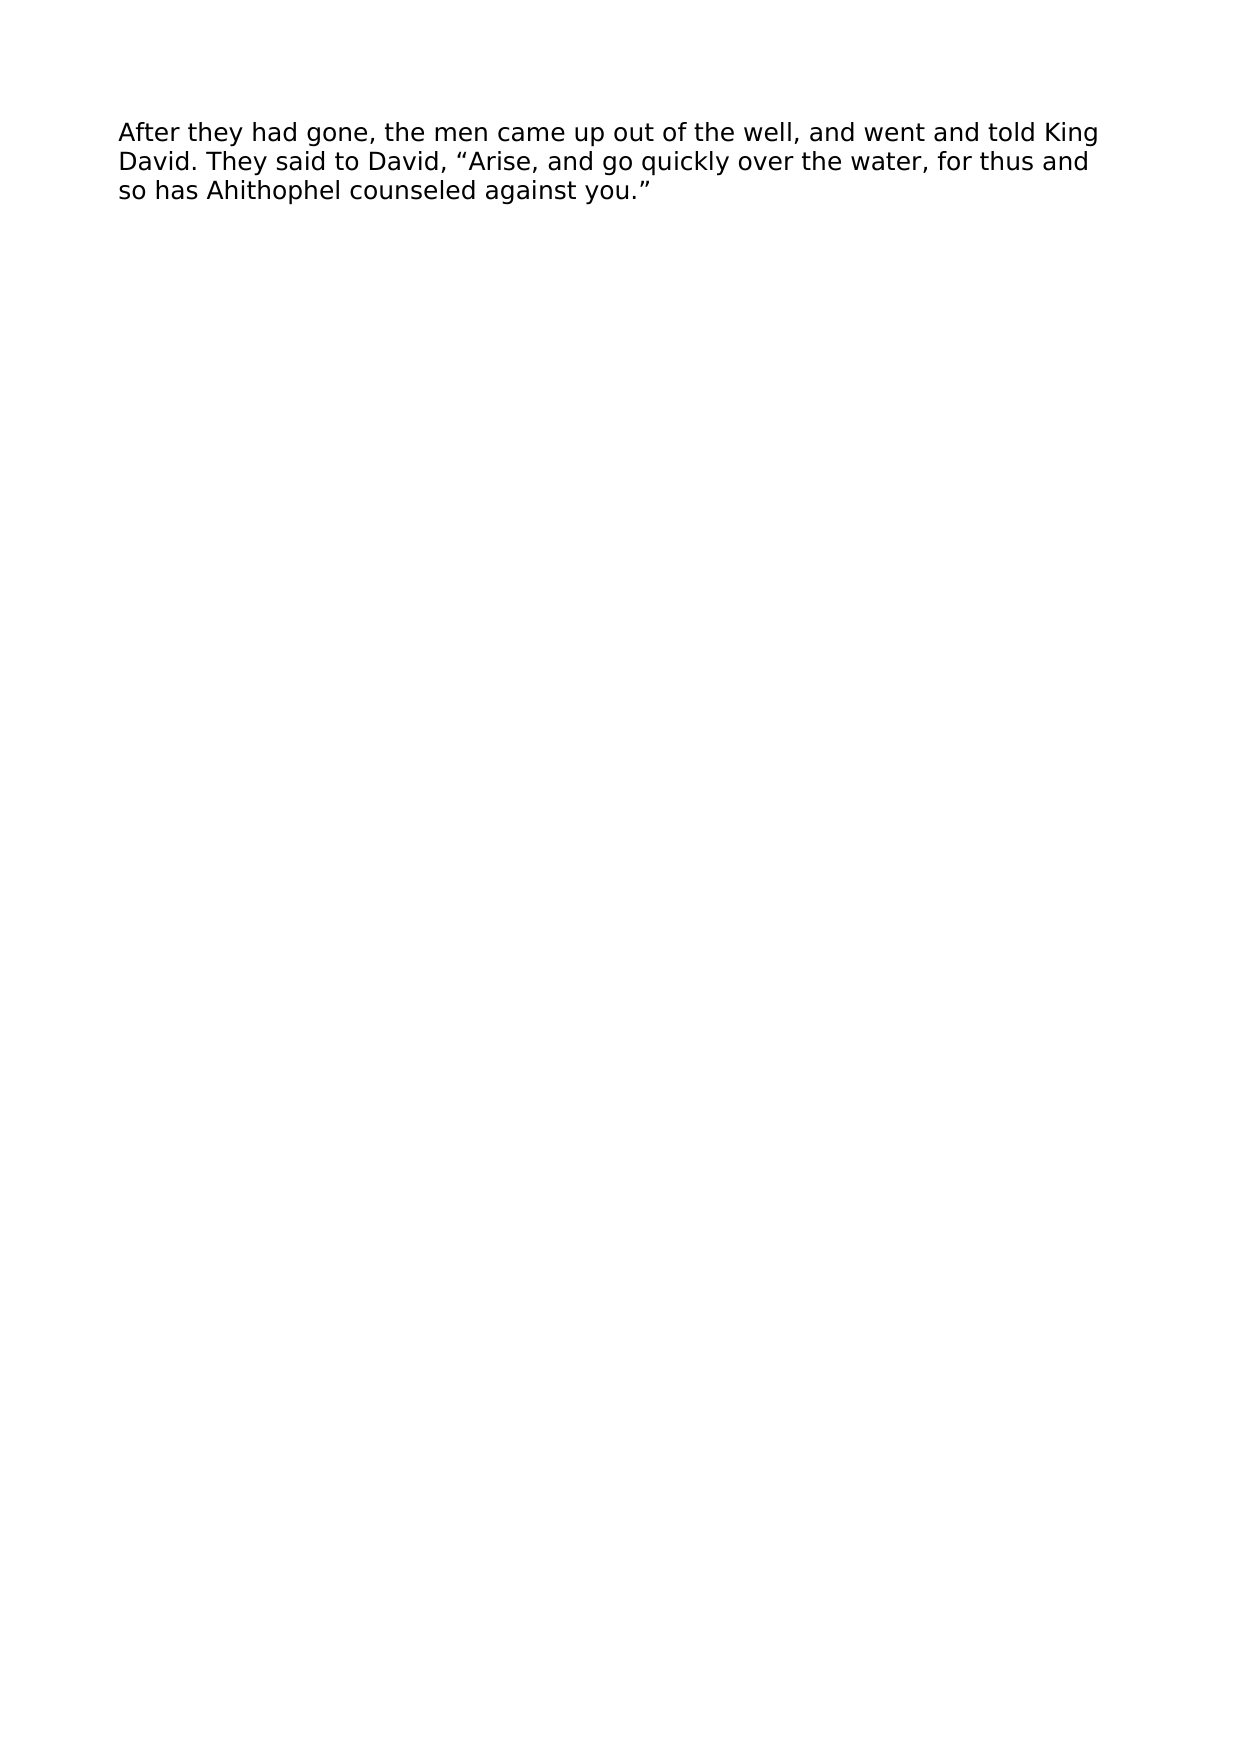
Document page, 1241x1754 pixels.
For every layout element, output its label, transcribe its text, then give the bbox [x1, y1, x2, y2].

text After they had gone, the men came up out of the well, and went and told King David. They said to David, “Arise, and go quickly over the water, for thus and so has Ahithophel counseled against you.” [118, 118, 1122, 206]
